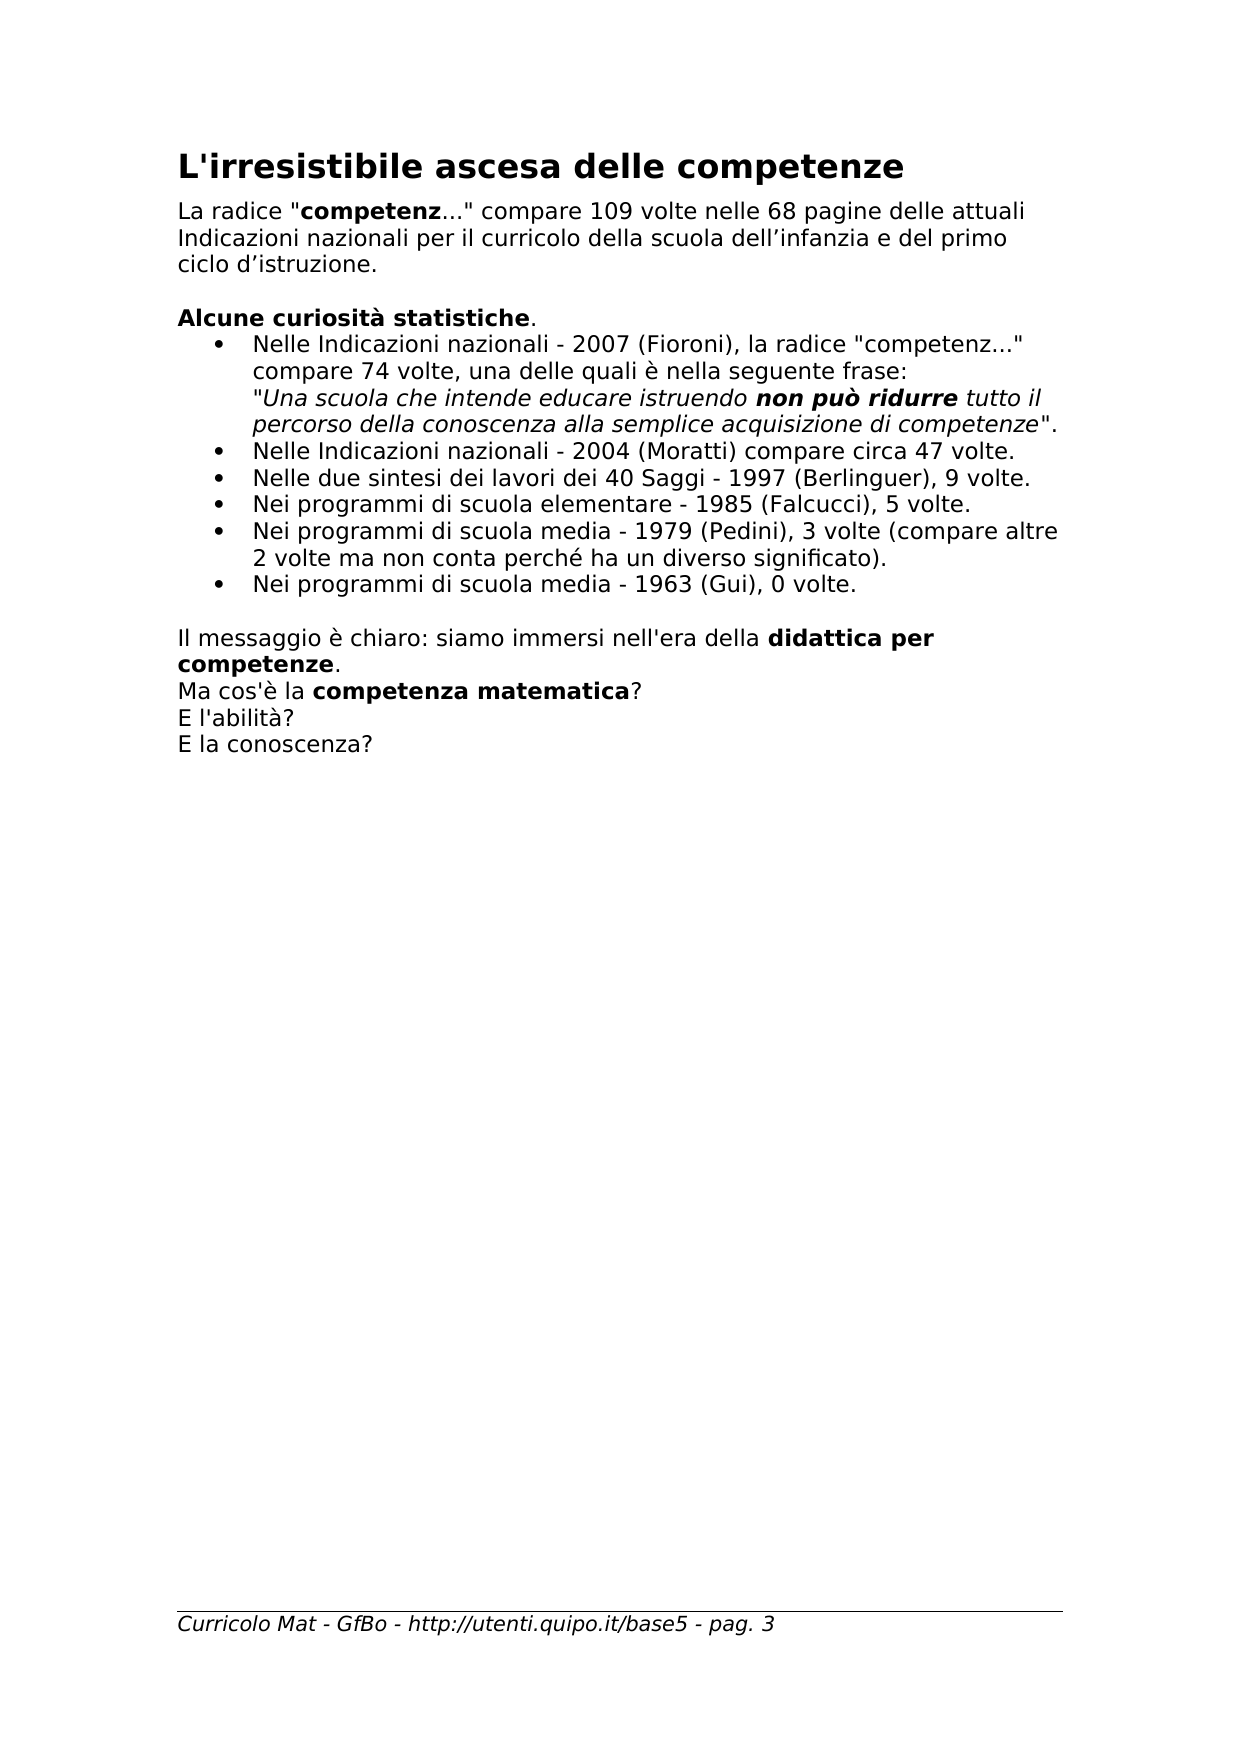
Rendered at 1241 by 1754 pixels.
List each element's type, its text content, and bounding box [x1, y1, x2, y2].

text Alcune curiosità statistiche. [177, 305, 1063, 332]
list Nei programmi di scuola media - 1979 (Pedini), 3 volte (compare altre 2 volte ma non conta perché ha un diverso significato). [215, 518, 1063, 572]
list Nelle Indicazioni nazionali - 2004 (Moratti) compare circa 47 volte. [215, 438, 1063, 465]
list Nei programmi di scuola elementare - 1985 (Falcucci), 5 volte. [215, 492, 1063, 518]
list Nelle Indicazioni nazionali - 2007 (Fioroni), la radice "competenz..." compare 74 volte, una delle quali è nella seguente frase: "Una scuola che intende educare istruendo non può ridurre tutto il percorso della conoscenza alla semplice acquisizione di competenze". [215, 332, 1063, 438]
text Il messaggio è chiaro: siamo immersi nell'era della didattica per competenze. [177, 625, 1063, 678]
text La radice "competenz..." compare 109 volte nelle 68 pagine delle attuali Indicazioni nazionali per il curricolo della scuola dell’infanzia e del primo ciclo d’istruzione. [177, 198, 1063, 278]
text Ma cos'è la competenza matematica? [177, 678, 1063, 705]
list Nelle due sintesi dei lavori dei 40 Saggi - 1997 (Berlinguer), 9 volte. [215, 465, 1063, 492]
text E la conoscenza? [177, 732, 1063, 758]
list Nei programmi di scuola media - 1963 (Gui), 0 volte. [215, 572, 1063, 598]
subtitle L'irresistibile ascesa delle competenze [177, 148, 1063, 186]
text E l'abilità? [177, 705, 1063, 732]
